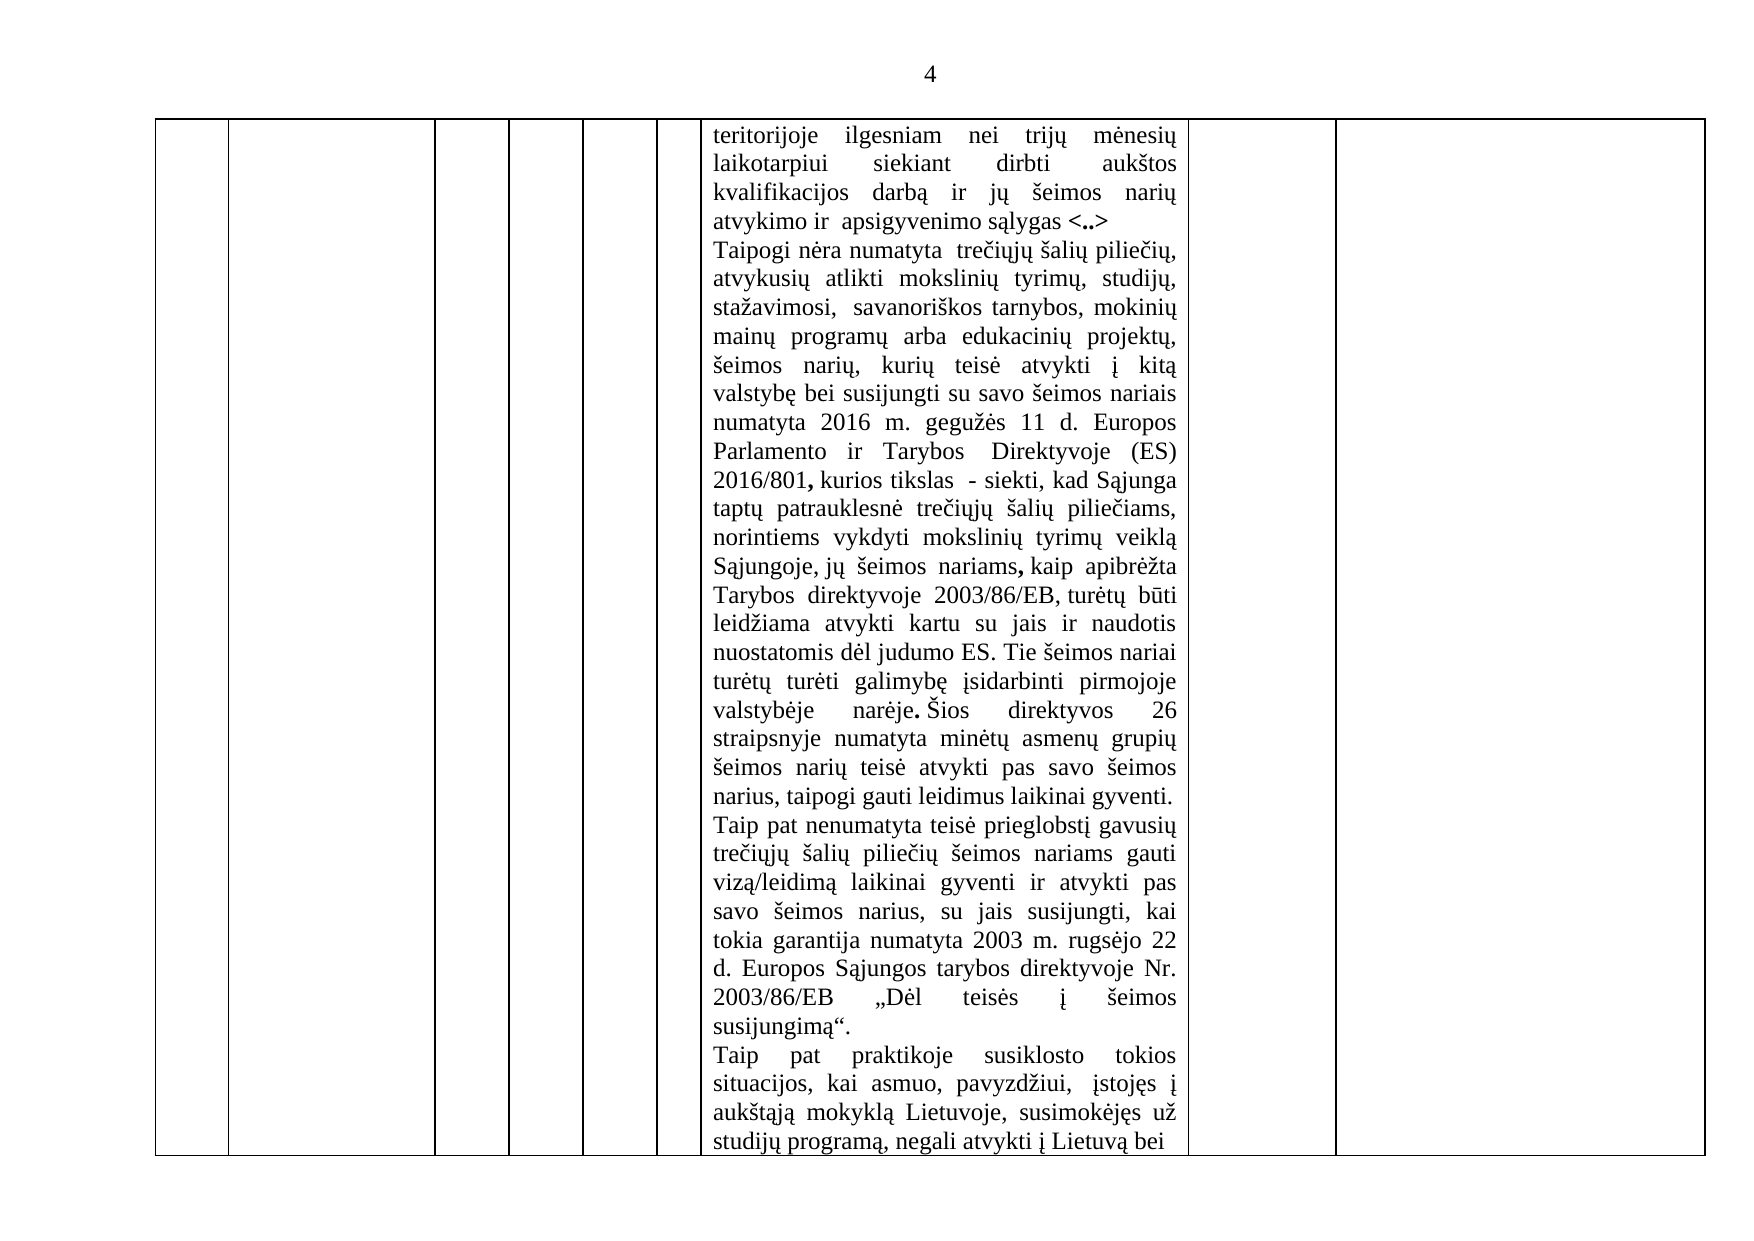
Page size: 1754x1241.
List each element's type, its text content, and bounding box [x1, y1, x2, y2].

table_cell [156, 120, 228, 1155]
table_cell [1337, 120, 1704, 1155]
table_cell [510, 120, 582, 1155]
table_cell [229, 120, 434, 1155]
table_cell [1189, 120, 1335, 1155]
table_cell [584, 120, 656, 1155]
table_cell [658, 120, 700, 1155]
table_cell [436, 120, 508, 1155]
table_cell teritorijoje ilgesniam nei trijų mėnesių laikotarpiui siekiant dirbti aukštos kvalifikacijos darbą ir jų šeimos narių atvykimo ir apsigyvenimo sąlygas <..> Taipogi nėra numatyta trečiųjų šalių piliečių, atvykusių atlikti mokslinių tyrimų, studijų, stažavimosi, savanoriškos tarnybos, mokinių mainų programų arba edukacinių projektų, šeimos narių, kurių teisė atvykti į kitą valstybę bei susijungti su savo šeimos nariais numatyta 2016 m. gegužės 11 d. Europos Parlamento ir Tarybos Direktyvoje (ES) 2016/801, kurios tikslas - siekti, kad Sąjunga taptų patrauklesnė trečiųjų šalių piliečiams, norintiems vykdyti mokslinių tyrimų veiklą Sąjungoje, jų šeimos nariams, kaip apibrėžta Tarybos direktyvoje 2003/86/EB, turėtų būti leidžiama atvykti kartu su jais ir naudotis nuostatomis dėl judumo ES. Tie šeimos nariai turėtų turėti galimybę įsidarbinti pirmojoje valstybėje narėje. Šios direktyvos 26 straipsnyje numatyta minėtų asmenų grupių šeimos narių teisė atvykti pas savo šeimos narius, taipogi gauti leidimus laikinai gyventi. Taip pat nenumatyta teisė prieglobstį gavusių trečiųjų šalių piliečių šeimos nariams gauti vizą/leidimą laikinai gyventi ir atvykti pas savo šeimos narius, su jais susijungti, kai tokia garantija numatyta 2003 m. rugsėjo 22 d. Europos Sąjungos tarybos direktyvoje Nr. 2003/86/EB „Dėl teisės į šeimos susijungimą“. Taip pat praktikoje susiklosto tokios situacijos, kai asmuo, pavyzdžiui, įstojęs į aukštąją mokyklą Lietuvoje, susimokėjęs už studijų programą, negali atvykti į Lietuvą bei [702, 120, 1188, 1155]
